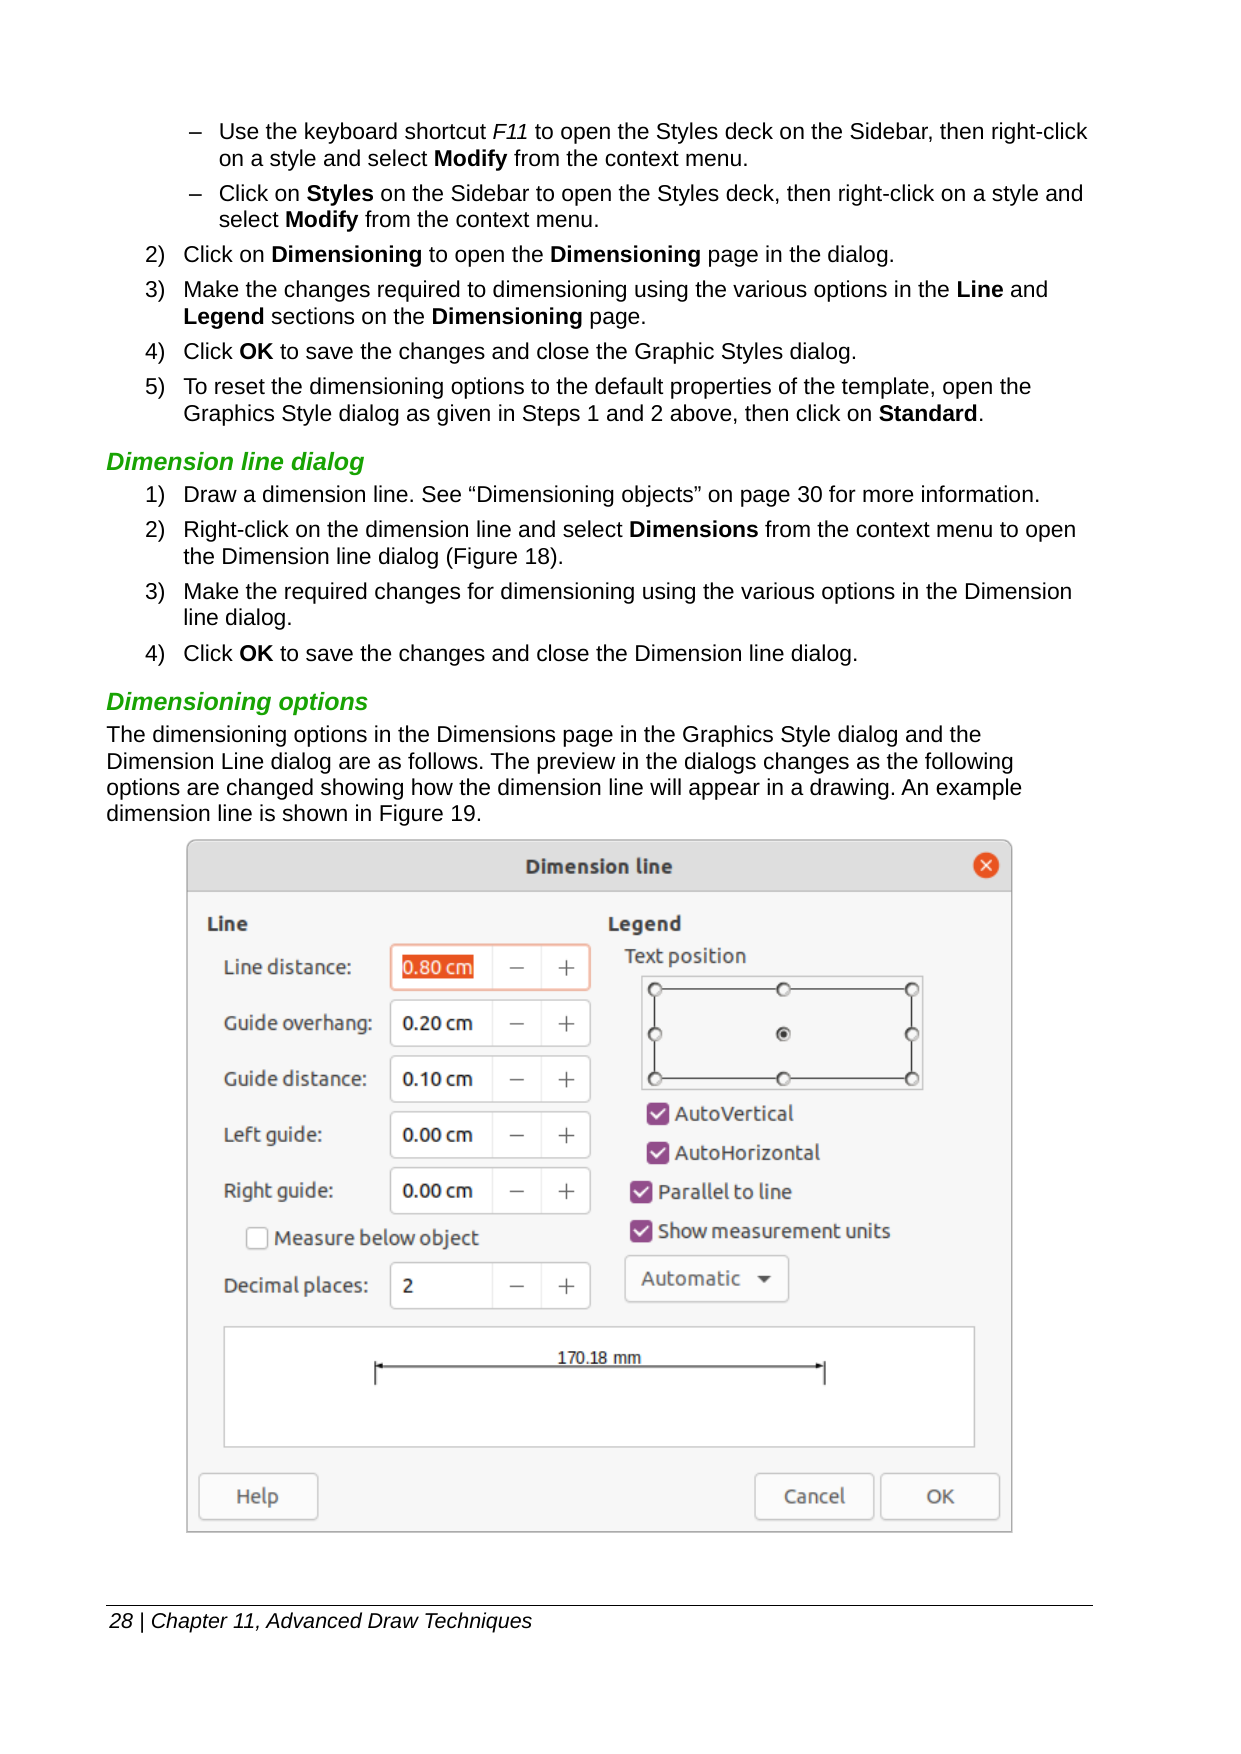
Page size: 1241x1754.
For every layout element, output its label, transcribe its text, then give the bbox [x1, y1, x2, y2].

list Click OK to save the changes and close the Dimension line dialog. [165, 639, 1093, 666]
list Click on Styles on the Sidebar to open the Styles deck, then right-click on a style and select Modify from the context menu. [189, 180, 1093, 232]
subtitle Dimension line dialog [106, 447, 1093, 475]
list Click OK to save the changes and close the Graphic Styles dialog. [165, 338, 1093, 364]
list Make the required changes for dimensioning using the various options in the Dimension line dialog. [165, 578, 1093, 631]
subtitle Dimensioning options [106, 687, 1093, 715]
list Click on Dimensioning to open the Dimensioning page in the dialog. [165, 241, 1093, 268]
picture [186, 839, 1013, 1533]
list Use the keyboard shortcut F11 to open the Styles deck on the Sidebar, then right-click on a style and select Modify from the context menu. [189, 118, 1093, 171]
list Draw a dimension line. See “Dimensioning objects” on page 30 for more information. [165, 481, 1093, 508]
list Right-click on the dimension line and select Dimensions from the context menu to open the Dimension line dialog (Figure 18). [165, 516, 1093, 569]
text The dimensioning options in the Dimensions page in the Graphics Style dialog and the Dimension Line dialog are as follows. The preview in the dialogs changes as the following options are changed showing how the dimension line will appear in a drawing. An example dimension line is shown in Figure 19. [106, 721, 1093, 827]
list To reset the dimensioning options to the default properties of the template, open the Graphics Style dialog as given in Steps 1 and 2 above, then click on Standard. [165, 373, 1093, 426]
list Make the changes required to dimensioning using the various options in the Line and Legend sections on the Dimensioning page. [165, 276, 1093, 329]
